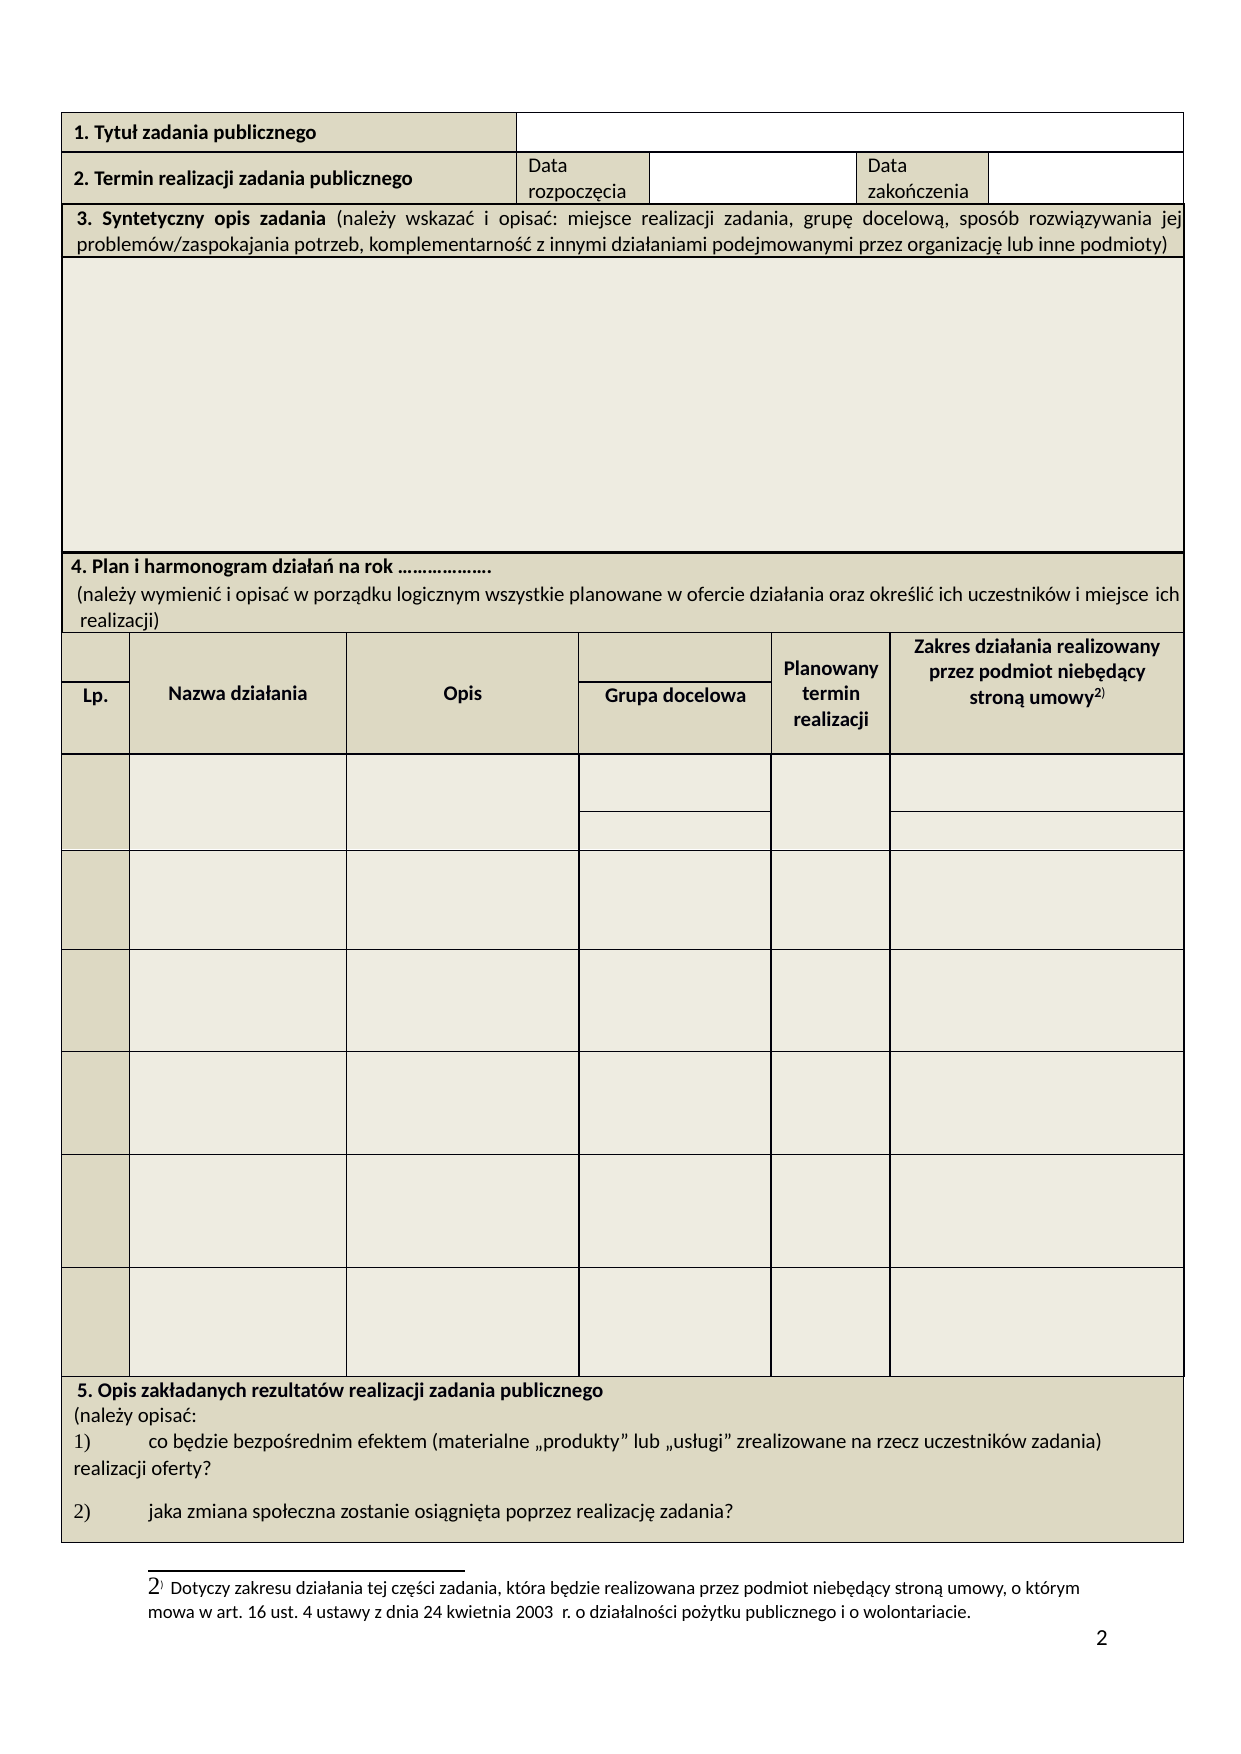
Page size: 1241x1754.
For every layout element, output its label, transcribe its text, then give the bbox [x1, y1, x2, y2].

table_header 1. Tytuł zadania publicznego [62, 113, 516, 151]
table_cell Planowany termin realizacji [772, 633, 889, 753]
table_cell [130, 851, 346, 949]
table_cell [580, 812, 770, 849]
table_cell [347, 1155, 578, 1267]
table_cell [62, 1268, 129, 1376]
table_cell [62, 851, 129, 949]
table_cell [891, 1155, 1183, 1267]
table_cell [62, 950, 129, 1051]
table_cell Lp. [62, 683, 129, 753]
table_cell [62, 1155, 129, 1267]
table_cell [891, 755, 1183, 811]
table_cell [989, 153, 1183, 203]
table_cell [891, 1268, 1183, 1376]
table_cell [580, 755, 770, 811]
table_cell 2. Termin realizacji zadania publicznego [62, 153, 516, 203]
table_cell [130, 950, 346, 1051]
table_cell [347, 1268, 578, 1376]
table_cell [130, 1052, 346, 1154]
table_cell [650, 153, 856, 203]
table_cell Nazwa działania [130, 633, 346, 753]
table_cell [772, 1268, 889, 1376]
table_cell [347, 950, 578, 1051]
table_cell Grupa docelowa [579, 683, 771, 753]
table_cell [62, 755, 129, 811]
table_cell Data zakończenia [857, 153, 988, 203]
table_cell [580, 1268, 770, 1376]
table_cell [347, 755, 578, 811]
table_cell 3. Syntetyczny opis zadania (należy wskazać i opisać: miejsce realizacji zadania, grupę docelową, sposób rozwiązywania jej problemów/zaspokajania potrzeb, komplementarność z innymi działaniami podejmowanymi przez organizację lub inne podmioty) [63, 205, 1183, 256]
table_cell [772, 1052, 889, 1154]
table_cell [772, 851, 889, 949]
table_cell [62, 633, 129, 681]
table_cell 5. Opis zakładanych rezultatów realizacji zadania publicznego (należy opisać: co będzie bezpośrednim efektem (materialne „produkty” lub „usługi” zrealizowane na rzecz uczestników zadania) realizacji oferty? jaka zmiana społeczna zostanie osiągnięta poprzez realizację zadania? czy przewidywane jest wykorzystanie rezultatów osiągniętych w trakcie realizacji oferty w dalszych działaniach organizacji? – trwałość rezultatów zadania) [62, 1377, 1183, 1542]
table_cell [62, 1052, 129, 1154]
table_cell [891, 950, 1183, 1051]
table_cell [130, 1155, 346, 1267]
table_cell 4. Plan i harmonogram działań na rok ………………. (należy wymienić i opisać w porządku logicznym wszystkie planowane w ofercie działania oraz określić ich uczestników i miejsce ich realizacji) [63, 554, 1183, 632]
table_cell [580, 950, 770, 1051]
table_cell [580, 851, 770, 949]
table_cell [772, 950, 889, 1051]
table_cell Data rozpoczęcia [517, 153, 649, 203]
table_cell [579, 633, 771, 681]
table_header [517, 113, 1183, 151]
table_cell [347, 811, 578, 849]
table_cell Opis [347, 633, 578, 753]
table_cell [772, 755, 889, 849]
table_cell [130, 811, 346, 849]
table_cell [772, 1155, 889, 1267]
table_cell [891, 851, 1183, 949]
table_cell [63, 258, 1183, 551]
table_cell [347, 1052, 578, 1154]
table_cell [580, 1155, 770, 1267]
table_cell Zakres działania realizowany przez podmiot niebędący stroną umowy) [891, 633, 1183, 753]
table_cell [580, 1052, 770, 1154]
table_cell [347, 851, 578, 949]
table_cell [62, 811, 129, 849]
table_cell [891, 1052, 1183, 1154]
table_cell [130, 1268, 346, 1376]
table_cell [891, 812, 1183, 849]
table_cell [130, 755, 346, 811]
